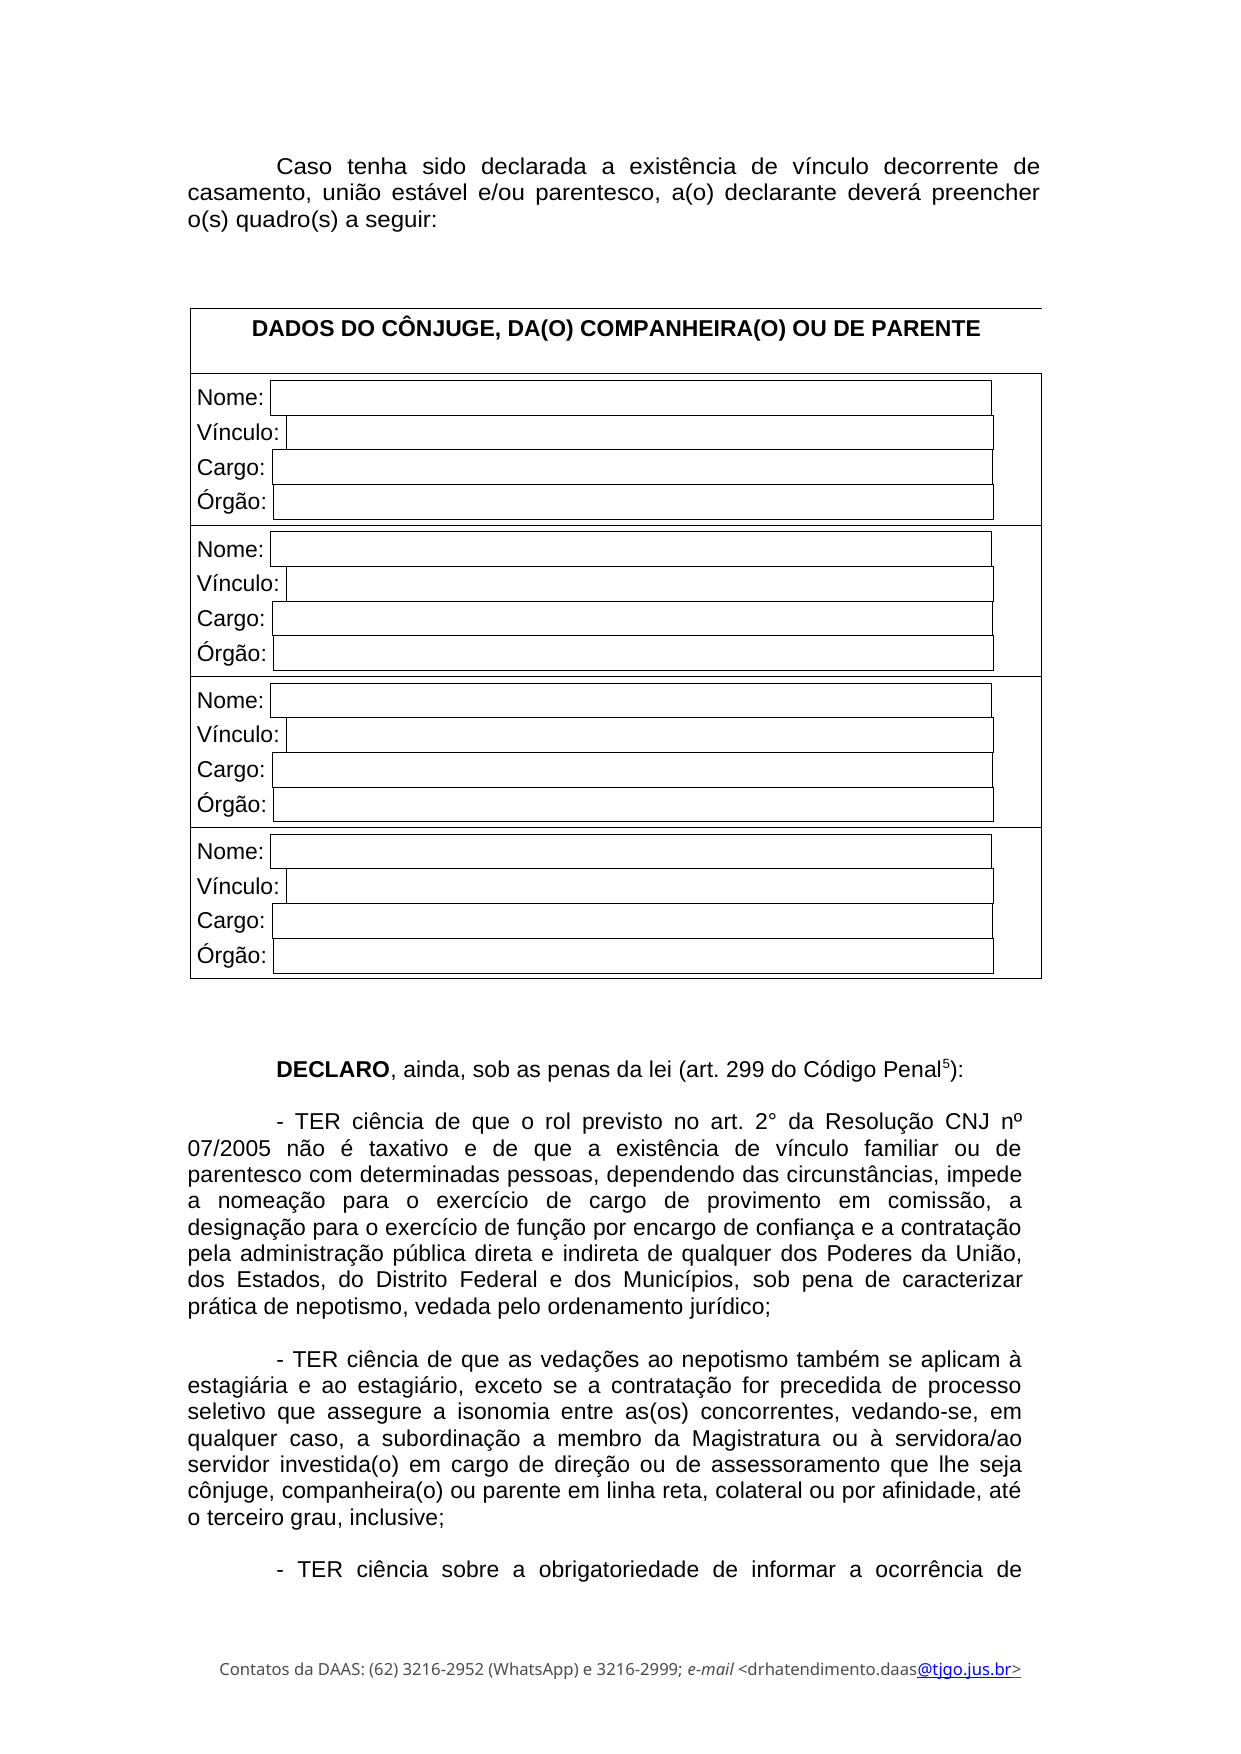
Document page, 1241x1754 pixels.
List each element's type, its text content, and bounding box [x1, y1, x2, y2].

text Caso tenha sido declarada a existência de vínculo decorrente de casamento, união estável e/ou parentesco, a(o) declarante deverá preencher o(s) quadro(s) a seguir: [187, 153, 1041, 232]
table_cell Nome: Vínculo: Cargo: Órgão: [191, 374, 1041, 524]
text - TER ciência de que o rol previsto no art. 2° da Resolução CNJ nº 07/2005 não é taxativo e de que a existência de vínculo familiar ou de parentesco com determinadas pessoas, dependendo das circunstâncias, impede a nomeação para o exercício de cargo de provimento em comissão, a designação para o exercício de função por encargo de confiança e a contratação pela administração pública direta e indireta de qualquer dos Poderes da União, dos Estados, do Distrito Federal e dos Municípios, sob pena de caracterizar prática de nepotismo, vedada pelo ordenamento jurídico; [187, 1108, 1023, 1319]
table_cell Nome: Vínculo: Cargo: Órgão: [191, 526, 1041, 676]
text DECLARO, ainda, sob as penas da lei (art. 299 do Código Penal5): [187, 1056, 1023, 1082]
text - TER ciência de que as vedações ao nepotismo também se aplicam à estagiária e ao estagiário, exceto se a contratação for precedida de processo seletivo que assegure a isonomia entre as(os) concorrentes, vedando-se, em qualquer caso, a subordinação a membro da Magistratura ou à servidora/ao servidor investida(o) em cargo de direção ou de assessoramento que lhe seja cônjuge, companheira(o) ou parente em linha reta, colateral ou por afinidade, até o terceiro grau, inclusive; [187, 1346, 1023, 1530]
text - TER ciência sobre a obrigatoriedade de informar a ocorrência de [187, 1556, 1023, 1583]
table_cell Nome: Vínculo: Cargo: Órgão: [191, 828, 1041, 978]
table_cell Nome: Vínculo: Cargo: Órgão: [191, 677, 1041, 827]
table_header DADOS DO CÔNJUGE, DA(O) COMPANHEIRA(O) OU DE PARENTE [191, 309, 1042, 373]
